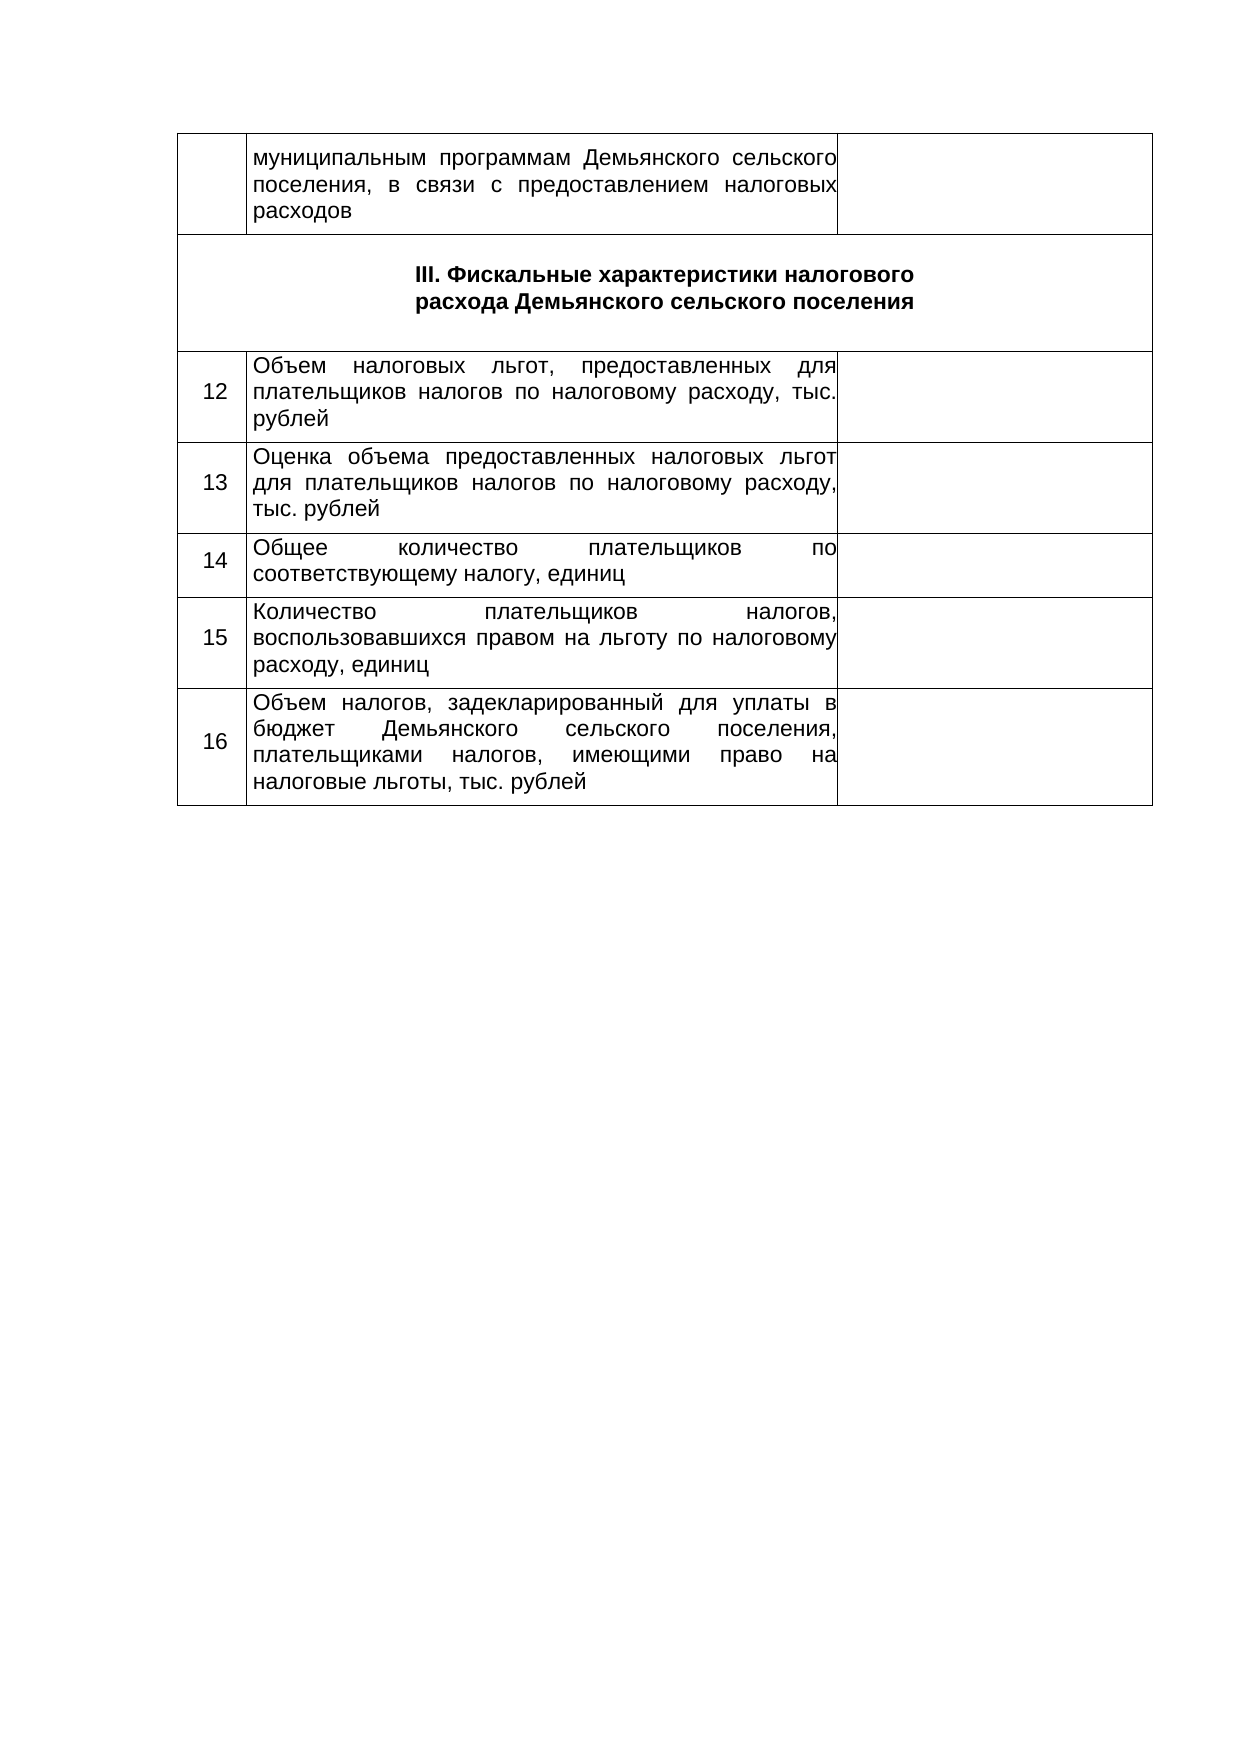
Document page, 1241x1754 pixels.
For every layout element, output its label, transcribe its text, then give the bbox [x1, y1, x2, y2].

table_cell 15 [178, 598, 246, 687]
table_cell [178, 134, 246, 234]
table_cell [838, 598, 1152, 687]
table_cell [838, 534, 1152, 597]
table_cell муниципальным программам Демьянского сельского поселения, в связи с предоставлением налоговых расходов [247, 134, 837, 234]
table_cell 12 [178, 352, 246, 442]
table_cell [838, 134, 1152, 234]
table_cell [838, 689, 1152, 804]
table_cell [838, 352, 1152, 442]
table_cell 14 [178, 534, 246, 597]
table_cell Объем налоговых льгот, предоставленных для плательщиков налогов по налоговому расходу, тыс. рублей [247, 352, 837, 442]
table_cell 13 [178, 443, 246, 532]
table_cell 16 [178, 689, 246, 804]
table_cell Количество плательщиков налогов, воспользовавшихся правом на льготу по налоговому расходу, единиц [247, 598, 837, 687]
table_cell III. Фискальные характеристики налогового расхода Демьянского сельского поселения [178, 235, 1152, 351]
table_cell Объем налогов, задекларированный для уплаты в бюджет Демьянского сельского поселения, плательщиками налогов, имеющими право на налоговые льготы, тыс. рублей [247, 689, 837, 804]
table_cell Общее количество плательщиков по соответствующему налогу, единиц [247, 534, 837, 597]
table_cell Оценка объема предоставленных налоговых льгот для плательщиков налогов по налоговому расходу, тыс. рублей [247, 443, 837, 532]
table_cell [838, 443, 1152, 532]
